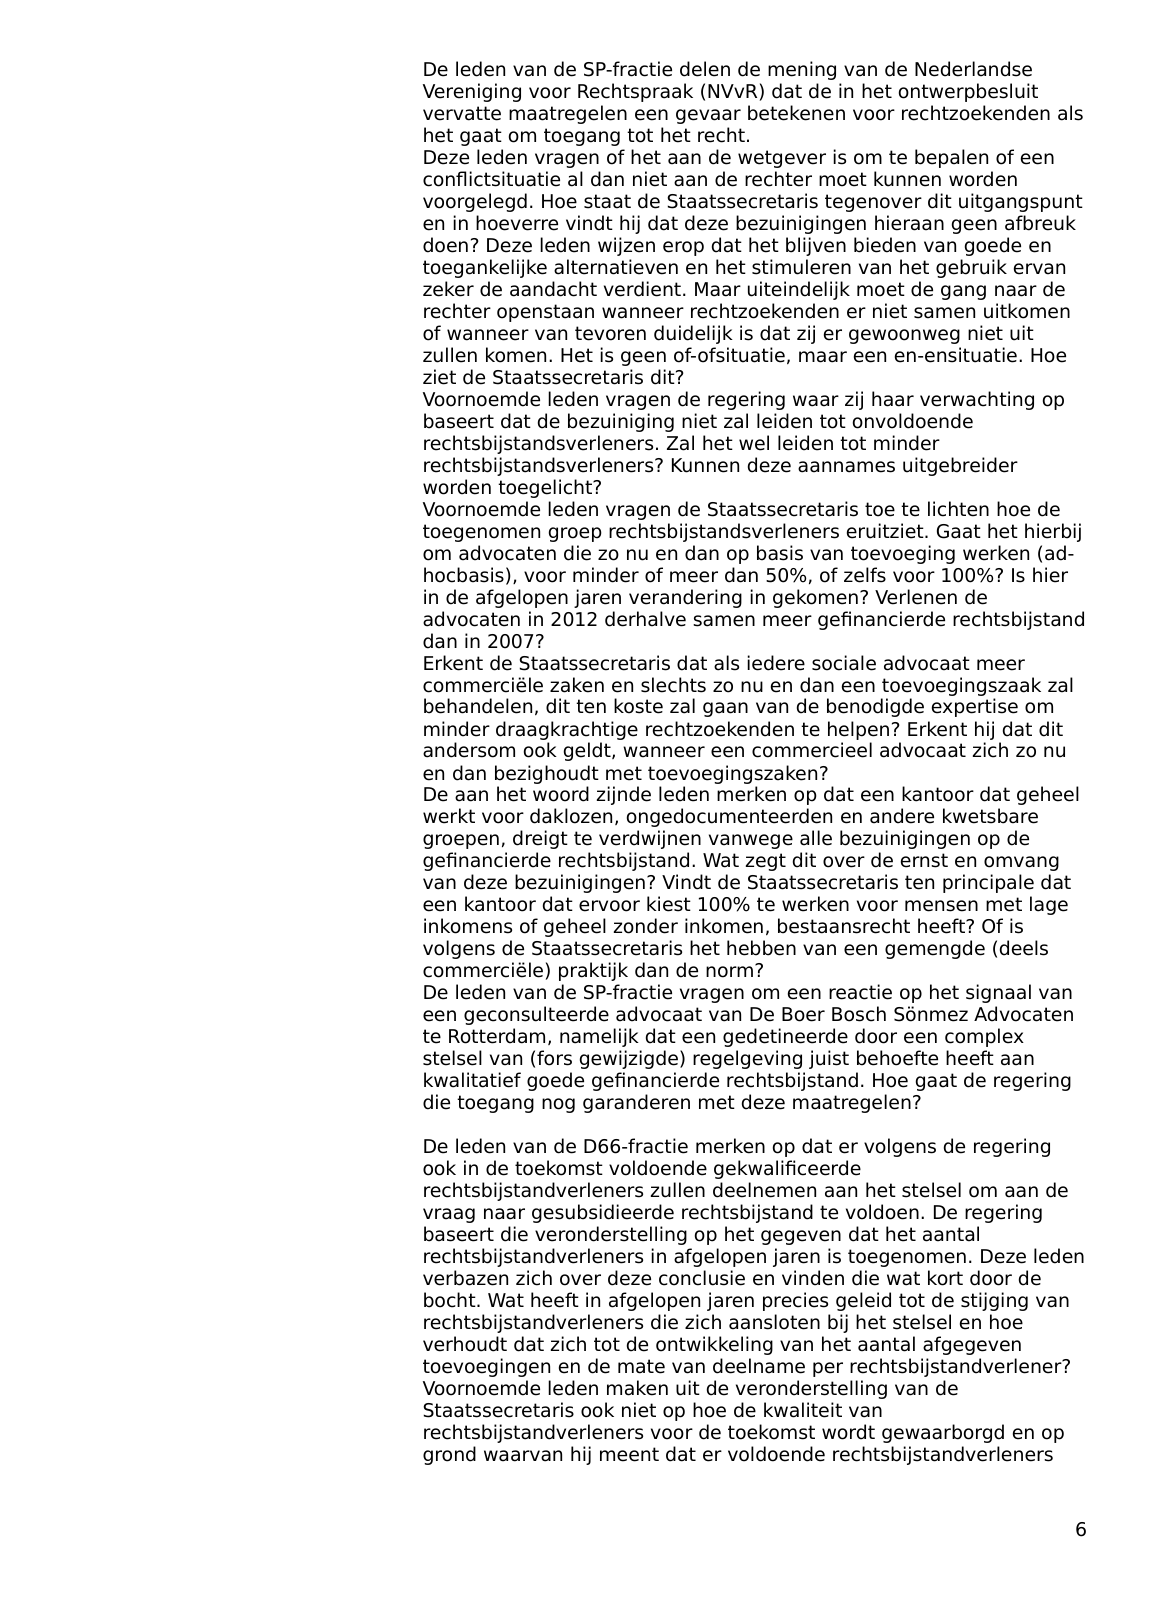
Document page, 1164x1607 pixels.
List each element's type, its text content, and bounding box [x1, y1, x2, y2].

text De leden van de SP-fractie delen de mening van de Nederlandse Vereniging voor Rechtspraak (NVvR) dat de in het ontwerpbesluit vervatte maatregelen een gevaar betekenen voor rechtzoekenden als het gaat om toegang tot het recht. [422, 59, 1087, 147]
text De aan het woord zijnde leden merken op dat een kantoor dat geheel werkt voor daklozen, ongedocumenteerden en andere kwetsbare groepen, dreigt te verdwijnen vanwege alle bezuinigingen op de gefinancierde rechtsbijstand. Wat zegt dit over de ernst en omvang van deze bezuinigingen? Vindt de Staatssecretaris ten principale dat een kantoor dat ervoor kiest 100% te werken voor mensen met lage inkomens of geheel zonder inkomen, bestaansrecht heeft? Of is volgens de Staatssecretaris het hebben van een gemengde (deels commerciële) praktijk dan de norm? [422, 784, 1087, 982]
text Erkent de Staatssecretaris dat als iedere sociale advocaat meer commerciële zaken en slechts zo nu en dan een toevoegingszaak zal behandelen, dit ten koste zal gaan van de benodigde expertise om minder draagkrachtige rechtzoekenden te helpen? Erkent hij dat dit andersom ook geldt, wanneer een commercieel advocaat zich zo nu en dan bezighoudt met toevoegingszaken? [422, 652, 1087, 784]
text Deze leden vragen of het aan de wetgever is om te bepalen of een conflictsituatie al dan niet aan de rechter moet kunnen worden voorgelegd. Hoe staat de Staatssecretaris tegenover dit uitgangspunt en in hoeverre vindt hij dat deze bezuinigingen hieraan geen afbreuk doen? Deze leden wijzen erop dat het blijven bieden van goede en toegankelijke alternatieven en het stimuleren van het gebruik ervan zeker de aandacht verdient. Maar uiteindelijk moet de gang naar de rechter openstaan wanneer rechtzoekenden er niet samen uitkomen of wanneer van tevoren duidelijk is dat zij er gewoonweg niet uit zullen komen. Het is geen of-ofsituatie, maar een en-ensituatie. Hoe ziet de Staatssecretaris dit? [422, 147, 1087, 389]
text De leden van de SP-fractie vragen om een reactie op het signaal van een geconsulteerde advocaat van De Boer Bosch Sönmez Advocaten te Rotterdam, namelijk dat een gedetineerde door een complex stelsel van (fors gewijzigde) regelgeving juist behoefte heeft aan kwalitatief goede gefinancierde rechtsbijstand. Hoe gaat de regering die toegang nog garanderen met deze maatregelen? [422, 982, 1087, 1114]
text Voornoemde leden vragen de Staatssecretaris toe te lichten hoe de toegenomen groep rechtsbijstandsverleners eruitziet. Gaat het hierbij om advocaten die zo nu en dan op basis van toevoeging werken (ad-hocbasis), voor minder of meer dan 50%, of zelfs voor 100%? Is hier in de afgelopen jaren verandering in gekomen? Verlenen de advocaten in 2012 derhalve samen meer gefinancierde rechtsbijstand dan in 2007? [422, 499, 1087, 652]
text De leden van de D66-fractie merken op dat er volgens de regering ook in de toekomst voldoende gekwalificeerde rechtsbijstandverleners zullen deelnemen aan het stelsel om aan de vraag naar gesubsidieerde rechtsbijstand te voldoen. De regering baseert die veronderstelling op het gegeven dat het aantal rechtsbijstandverleners in afgelopen jaren is toegenomen. Deze leden verbazen zich over deze conclusie en vinden die wat kort door de bocht. Wat heeft in afgelopen jaren precies geleid tot de stijging van rechtsbijstandverleners die zich aansloten bij het stelsel en hoe verhoudt dat zich tot de ontwikkeling van het aantal afgegeven toevoegingen en de mate van deelname per rechtsbijstandverlener? Voornoemde leden maken uit de veronderstelling van de Staatssecretaris ook niet op hoe de kwaliteit van rechtsbijstandverleners voor de toekomst wordt gewaarborgd en op grond waarvan hij meent dat er voldoende rechtsbijstandverleners [422, 1136, 1087, 1466]
text Voornoemde leden vragen de regering waar zij haar verwachting op baseert dat de bezuiniging niet zal leiden tot onvoldoende rechtsbijstandsverleners. Zal het wel leiden tot minder rechtsbijstandsverleners? Kunnen deze aannames uitgebreider worden toegelicht? [422, 389, 1087, 499]
